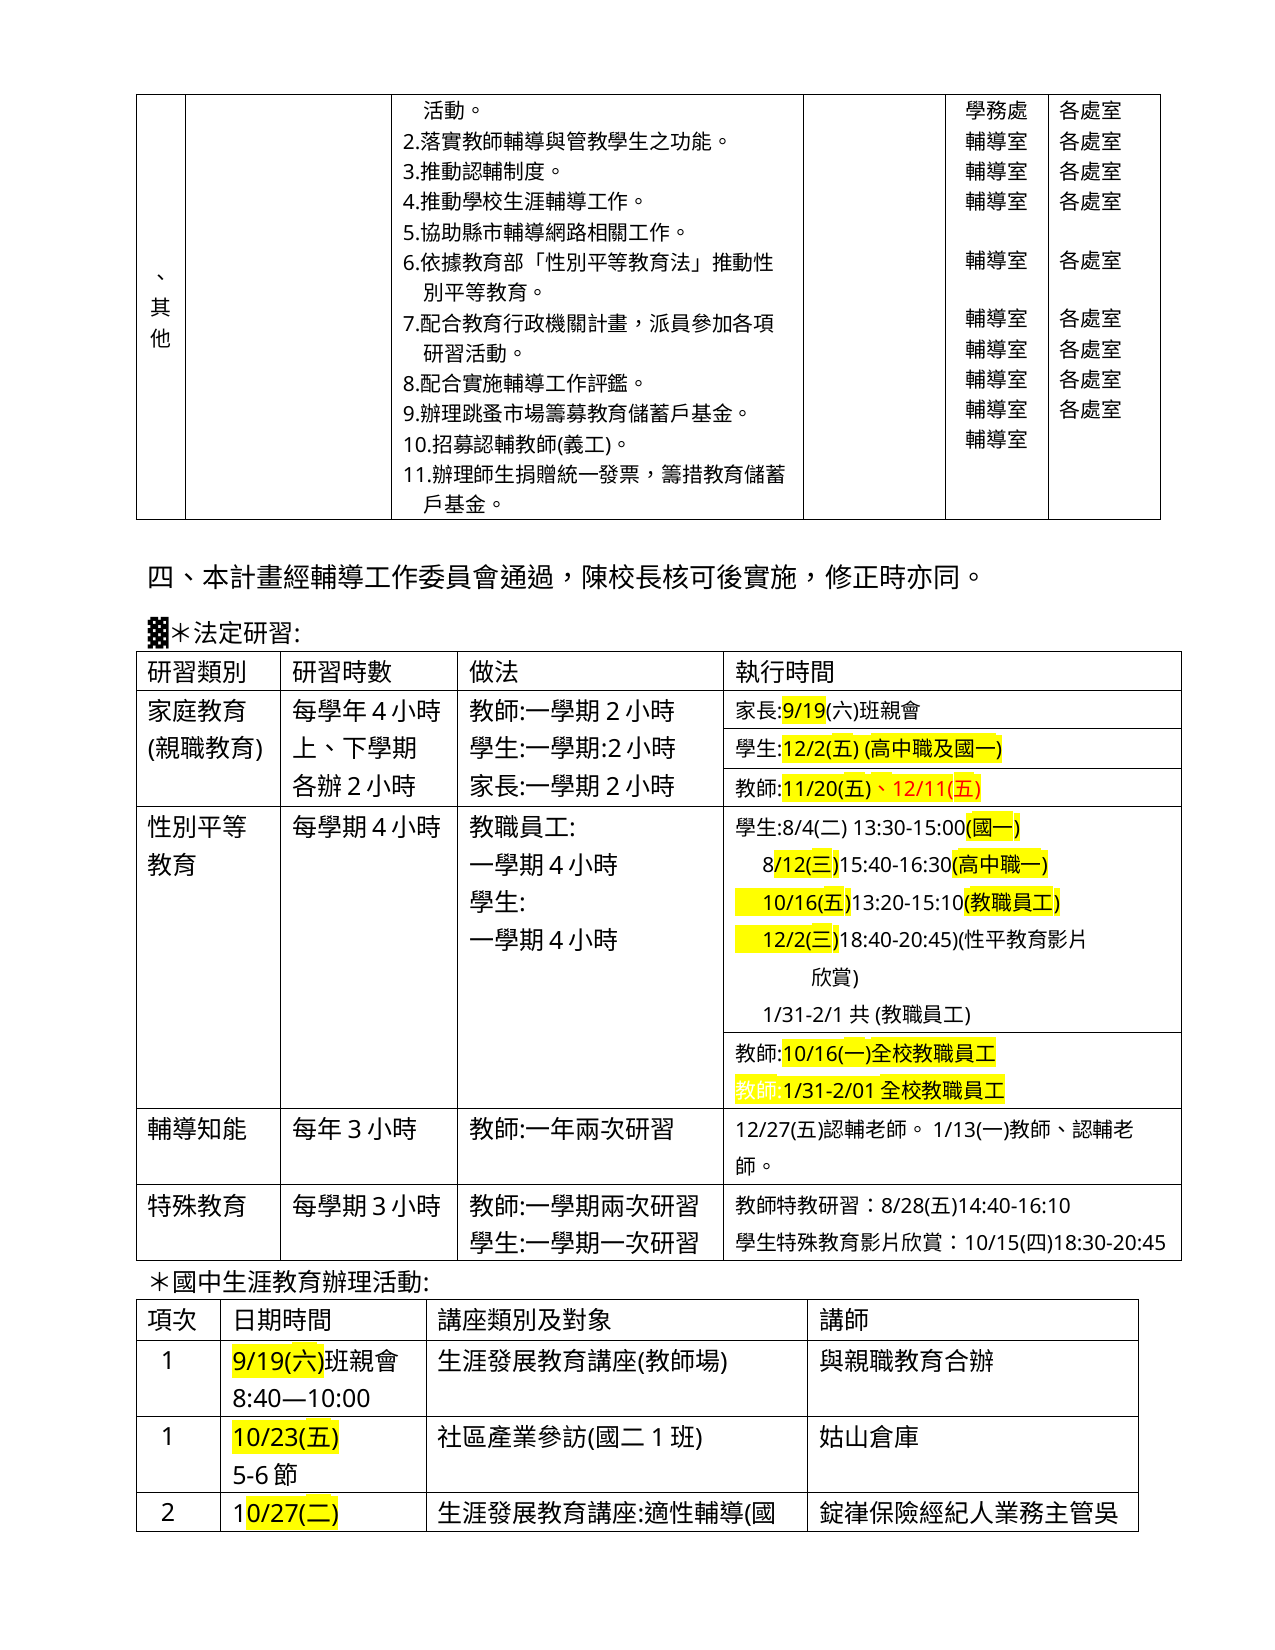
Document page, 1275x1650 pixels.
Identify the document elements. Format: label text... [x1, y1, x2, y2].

table_cell 各處室 各處室 各處室 各處室 各處室 各處室 各處室 各處室 各處室 [1049, 95, 1160, 519]
text ＊國中生涯教育辦理活動: [148, 1261, 1127, 1299]
table_cell 9/19(六)班親會8:40—10:00 [221, 1341, 426, 1416]
table_cell 每學期4小時 [281, 807, 457, 1108]
table_cell [186, 95, 391, 519]
table_cell 教師:11/20(五)、12/11(五) [724, 769, 1181, 806]
table_cell 家庭教育 (親職教育) [137, 691, 280, 806]
table_cell 教師:10/16(一)全校教職員工 教師:1/31-2/01全校教職員工 [724, 1033, 1181, 1108]
table_cell 教師特教研習：8/28(五)14:40-16:10 學生特殊教育影片欣賞：10/15(四)18:30-20:45 [724, 1185, 1181, 1260]
table_cell 特殊教育 [137, 1185, 280, 1260]
table_cell 教師:一學期兩次研習 學生:一學期一次研習 [458, 1185, 723, 1260]
table_cell 生涯發展教育講座:適性輔導(國 [427, 1493, 807, 1531]
table_cell 10/27(二) [221, 1493, 426, 1531]
table_header 執行時間 [724, 652, 1181, 689]
table_cell 每學期3小時 [281, 1185, 457, 1260]
table_cell 、 其 他 [137, 95, 185, 519]
text 四、本計畫經輔導工作委員會通過，陳校長核可後實施，修正時亦同。 [148, 538, 1127, 613]
table_cell 12/27(五)認輔老師。 1/13(一)教師、認輔老師。 [724, 1109, 1181, 1184]
table_header 講師 [808, 1300, 1138, 1340]
table_cell 學務處 輔導室 輔導室 輔導室 輔導室 輔導室 輔導室 輔導室 輔導室 輔導室 [946, 95, 1048, 519]
table_cell 教師:一年兩次研習 [458, 1109, 723, 1184]
table_cell 姑山倉庫 [808, 1417, 1138, 1492]
table_cell 教職員工: 一學期4小時 學生: 一學期4小時 [458, 807, 723, 1108]
table_header 研習時數 [281, 652, 457, 689]
table_cell 1 [137, 1417, 220, 1492]
table_cell 學生:12/2(五) (高中職及國一) [724, 729, 1181, 768]
table_header 講座類別及對象 [427, 1300, 807, 1340]
table_cell 教師:一學期2小時 學生:一學期:2小時 家長:一學期2小時 [458, 691, 723, 806]
table_cell 輔導知能 [137, 1109, 280, 1184]
table_header 項次 [137, 1300, 220, 1340]
table_cell 性別平等教育 [137, 807, 280, 1108]
table_cell 社區產業參訪(國二 1班) [427, 1417, 807, 1492]
table_cell [804, 95, 945, 519]
table_cell 10/23(五) 5-6節 [221, 1417, 426, 1492]
table_cell 1 [137, 1341, 220, 1416]
table_cell 學生:8/4(二) 13:30-15:00(國一) 8/12(三)15:40-16:30(高中職一) 10/16(五)13:20-15:10(教職員工) 12/2(三)18:40-20:45)(性平教育影片 欣賞) 1/31-2/1 共 (教職員工) [724, 807, 1181, 1032]
table_cell 錠嵂保險經紀人業務主管吳 [808, 1493, 1138, 1531]
table_cell 生涯發展教育講座(教師場) [427, 1341, 807, 1416]
text ▓＊法定研習: [148, 613, 1127, 651]
table_cell 與親職教育合辦 [808, 1341, 1138, 1416]
table_cell 2 [137, 1493, 220, 1531]
table_header 日期時間 [221, 1300, 426, 1340]
table_header 研習類別 [137, 652, 280, 689]
table_cell 活動。 2.落實教師輔導與管教學生之功能。 3.推動認輔制度。 4.推動學校生涯輔導工作。 5.協助縣市輔導網路相關工作。 6.依據教育部「性別平等教育法」推動性別平等教育。 7.配合教育行政機關計畫，派員參加各項研習活動。 8.配合實施輔導工作評鑑。 9.辦理跳蚤市場籌募教育儲蓄戶基金。 10.招募認輔教師(義工)。 11.辦理師生捐贈統一發票，籌措教育儲蓄戶基金。 [392, 95, 803, 519]
table_cell 家長:9/19(六)班親會 [724, 691, 1181, 728]
table_cell 每學年4小時 上、下學期 各辦2小時 [281, 691, 457, 806]
table_header 做法 [458, 652, 723, 689]
table_cell 每年 3小時 [281, 1109, 457, 1184]
